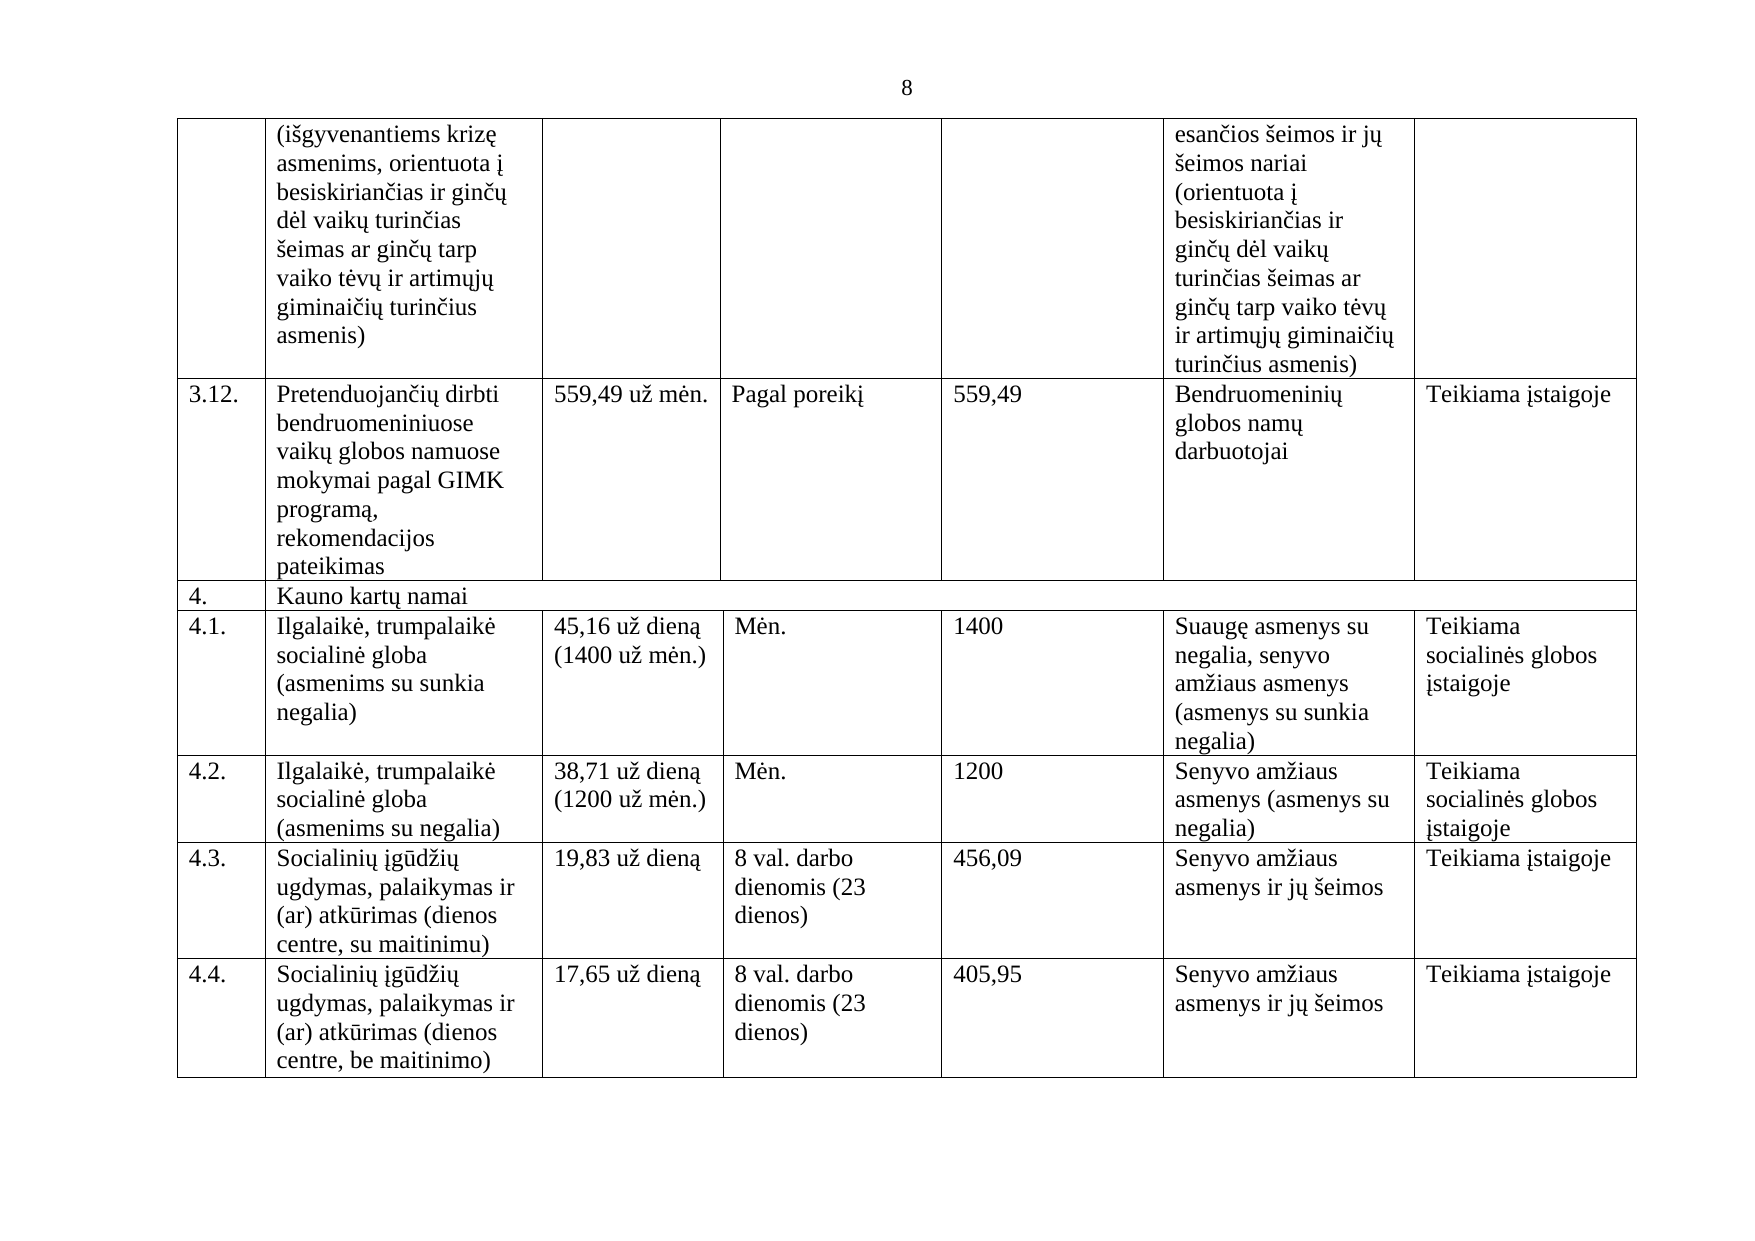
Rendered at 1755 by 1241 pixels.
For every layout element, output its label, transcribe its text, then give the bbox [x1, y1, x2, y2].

table_cell 4.3. [178, 843, 265, 958]
table_cell 19,83 už dieną [543, 843, 723, 958]
table_cell 1400 [942, 611, 1163, 755]
table_cell 45,16 už dieną (1400 už mėn.) [543, 611, 723, 755]
table_cell 8 val. darbo dienomis (23 dienos) [724, 959, 941, 1077]
table_cell 4.1. [178, 611, 265, 755]
table_cell [543, 119, 720, 378]
table_cell [721, 119, 941, 378]
table_cell Pagal poreikį [721, 379, 941, 580]
table_cell Socialinių įgūdžių ugdymas, palaikymas ir (ar) atkūrimas (dienos centre, su maitinimu) [266, 843, 542, 958]
table_cell Mėn. [724, 611, 941, 755]
table_cell Senyvo amžiaus asmenys ir jų šeimos [1164, 843, 1414, 958]
table_cell Kauno kartų namai [266, 581, 1636, 610]
table_cell [178, 119, 265, 378]
table_cell Ilgalaikė, trumpalaikė socialinė globa (asmenims su negalia) [266, 756, 542, 842]
table_cell 4. [178, 581, 265, 610]
table_cell Mėn. [724, 756, 941, 842]
table_cell 38,71 už dieną (1200 už mėn.) [543, 756, 723, 842]
table_cell 8 val. darbo dienomis (23 dienos) [724, 843, 941, 958]
table_cell Bendruomeninių globos namų darbuotojai [1164, 379, 1414, 580]
table_cell Ilgalaikė, trumpalaikė socialinė globa (asmenims su sunkia negalia) [266, 611, 542, 755]
table_cell [942, 119, 1163, 378]
table_cell Pretenduojančių dirbti bendruomeniniuose vaikų globos namuose mokymai pagal GIMK programą, rekomendacijos pateikimas [266, 379, 542, 580]
table_cell 1200 [942, 756, 1163, 842]
table_cell Teikiama įstaigoje [1415, 379, 1636, 580]
table_cell Suaugę asmenys su negalia, senyvo amžiaus asmenys (asmenys su sunkia negalia) [1164, 611, 1414, 755]
table_cell 17,65 už dieną [543, 959, 723, 1077]
table_cell 4.4. [178, 959, 265, 1077]
table_cell 559,49 [942, 379, 1163, 580]
table_cell (išgyvenantiems krizę asmenims, orientuota į besiskiriančias ir ginčų dėl vaikų turinčias šeimas ar ginčų tarp vaiko tėvų ir artimųjų giminaičių turinčius asmenis) [266, 119, 542, 378]
table_cell esančios šeimos ir jų šeimos nariai (orientuota į besiskiriančias ir ginčų dėl vaikų turinčias šeimas ar ginčų tarp vaiko tėvų ir artimųjų giminaičių turinčius asmenis) [1164, 119, 1414, 378]
table_cell [1415, 119, 1636, 378]
table_cell Teikiama socialinės globos įstaigoje [1415, 756, 1636, 842]
table_cell 4.2. [178, 756, 265, 842]
table_cell Senyvo amžiaus asmenys (asmenys su negalia) [1164, 756, 1414, 842]
table_cell 456,09 [942, 843, 1163, 958]
table_cell Senyvo amžiaus asmenys ir jų šeimos [1164, 959, 1414, 1077]
table_cell 3.12. [178, 379, 265, 580]
table_cell Socialinių įgūdžių ugdymas, palaikymas ir (ar) atkūrimas (dienos centre, be maitinimo) [266, 959, 542, 1077]
table_cell 559,49 už mėn. [543, 379, 720, 580]
table_cell Teikiama įstaigoje [1415, 959, 1636, 1077]
table_cell Teikiama įstaigoje [1415, 843, 1636, 958]
table_cell 405,95 [942, 959, 1163, 1077]
table_cell Teikiama socialinės globos įstaigoje [1415, 611, 1636, 755]
